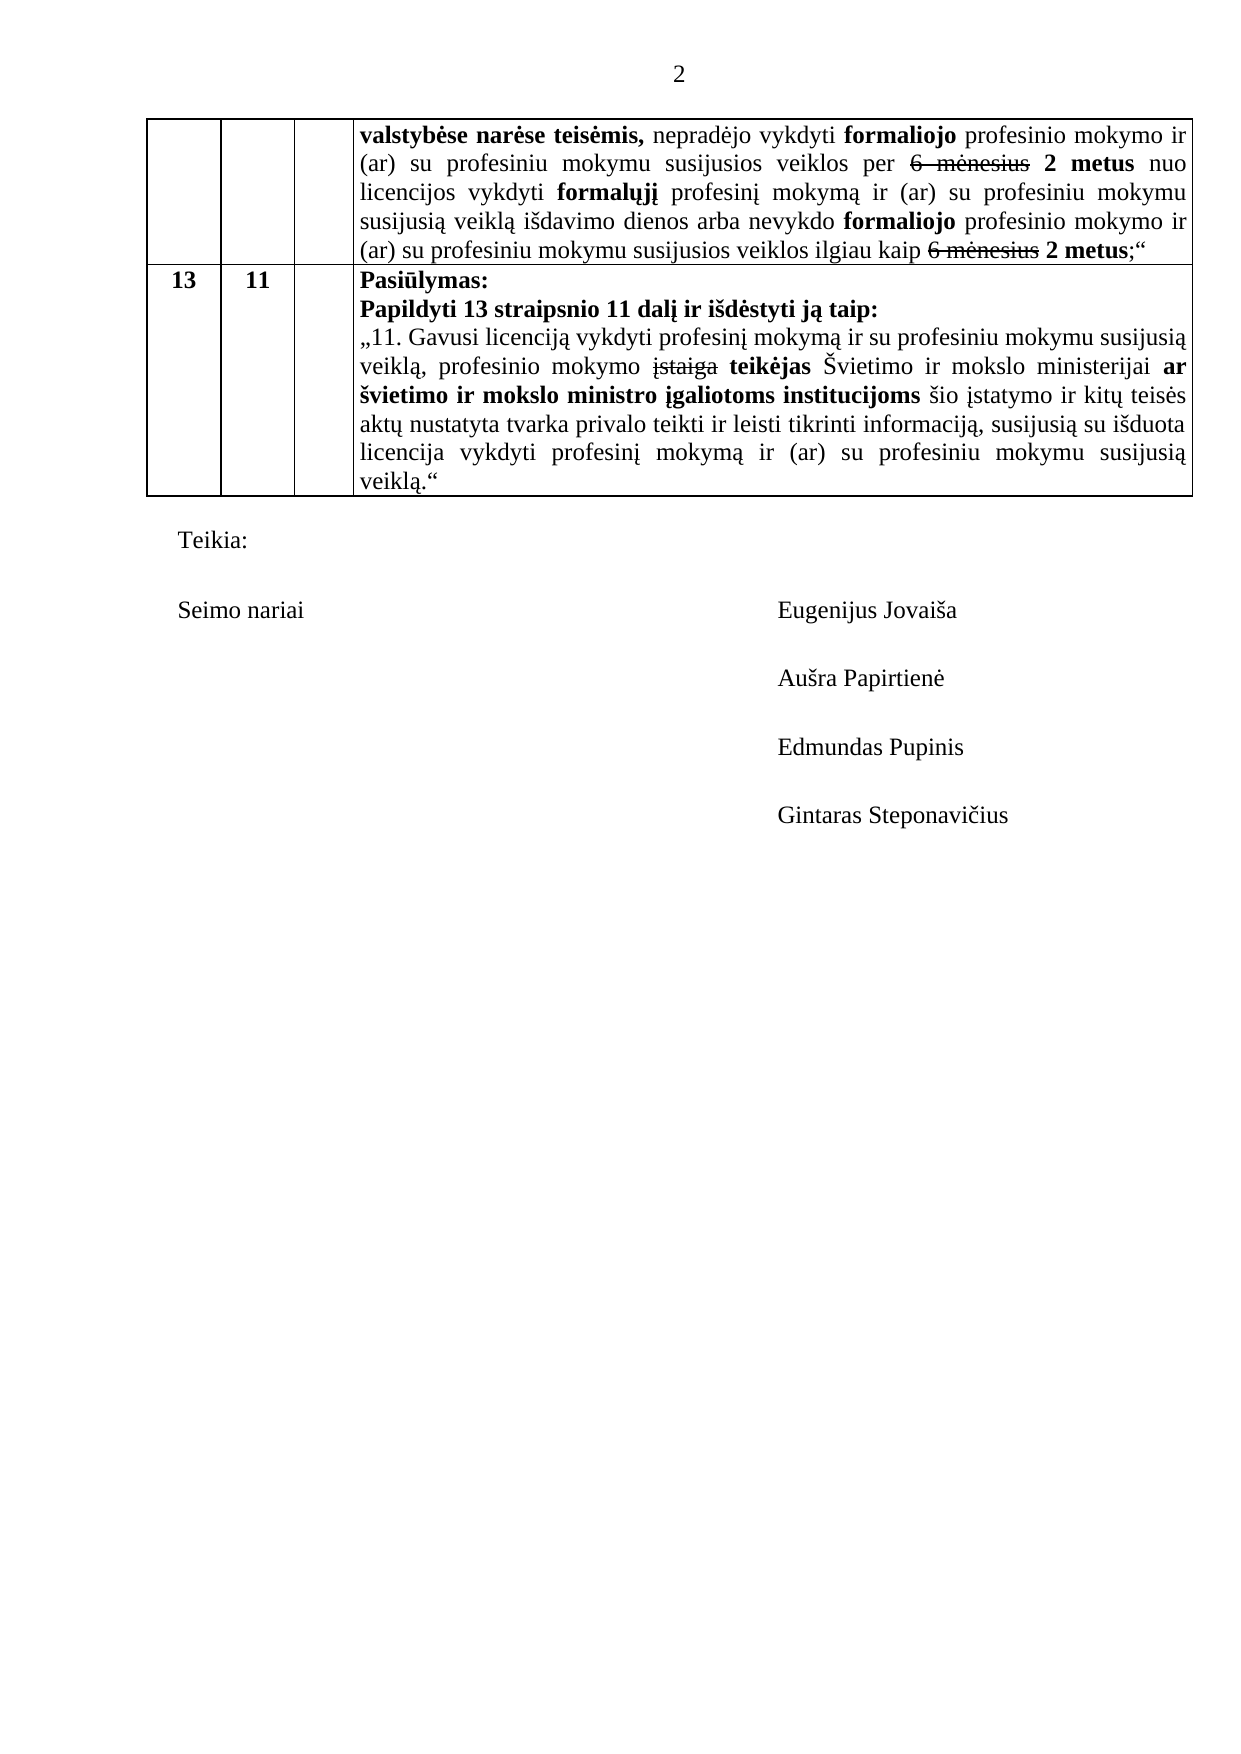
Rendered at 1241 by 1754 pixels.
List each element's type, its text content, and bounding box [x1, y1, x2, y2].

text Aušra Papirtienė [177, 663, 1181, 692]
text Edmundas Pupinis [177, 732, 1181, 760]
table_cell [148, 120, 220, 263]
text Teikia: [177, 525, 1181, 554]
table_cell [295, 120, 353, 263]
table_cell 13 [148, 265, 220, 495]
text Gintaras Steponavičius [177, 800, 1181, 828]
text Seimo nariai Eugenijus Jovaiša [177, 595, 1181, 624]
table_cell Pasiūlymas: Papildyti 13 straipsnio 11 dalį ir išdėstyti ją taip: „11. Gavusi licenciją vykdyti profesinį mokymą ir su profesiniu mokymu susijusią veiklą, profesinio mokymo įstaiga teikėjas Švietimo ir mokslo ministerijai ar švietimo ir mokslo ministro įgaliotoms institucijoms šio įstatymo ir kitų teisės aktų nustatyta tvarka privalo teikti ir leisti tikrinti informaciją, susijusią su išduota licencija vykdyti profesinį mokymą ir (ar) su profesiniu mokymu susijusią veiklą.“ [354, 265, 1192, 495]
table_cell valstybėse narėse teisėmis, nepradėjo vykdyti formaliojo profesinio mokymo ir (ar) su profesiniu mokymu susijusios veiklos per 6 mėnesius 2 metus nuo licencijos vykdyti formalųjį profesinį mokymą ir (ar) su profesiniu mokymu susijusią veiklą išdavimo dienos arba nevykdo formaliojo profesinio mokymo ir (ar) su profesiniu mokymu susijusios veiklos ilgiau kaip 6 mėnesius 2 metus;“ [354, 120, 1192, 263]
table_cell [295, 265, 353, 495]
table_cell 11 [222, 265, 294, 495]
table_cell [222, 120, 294, 263]
